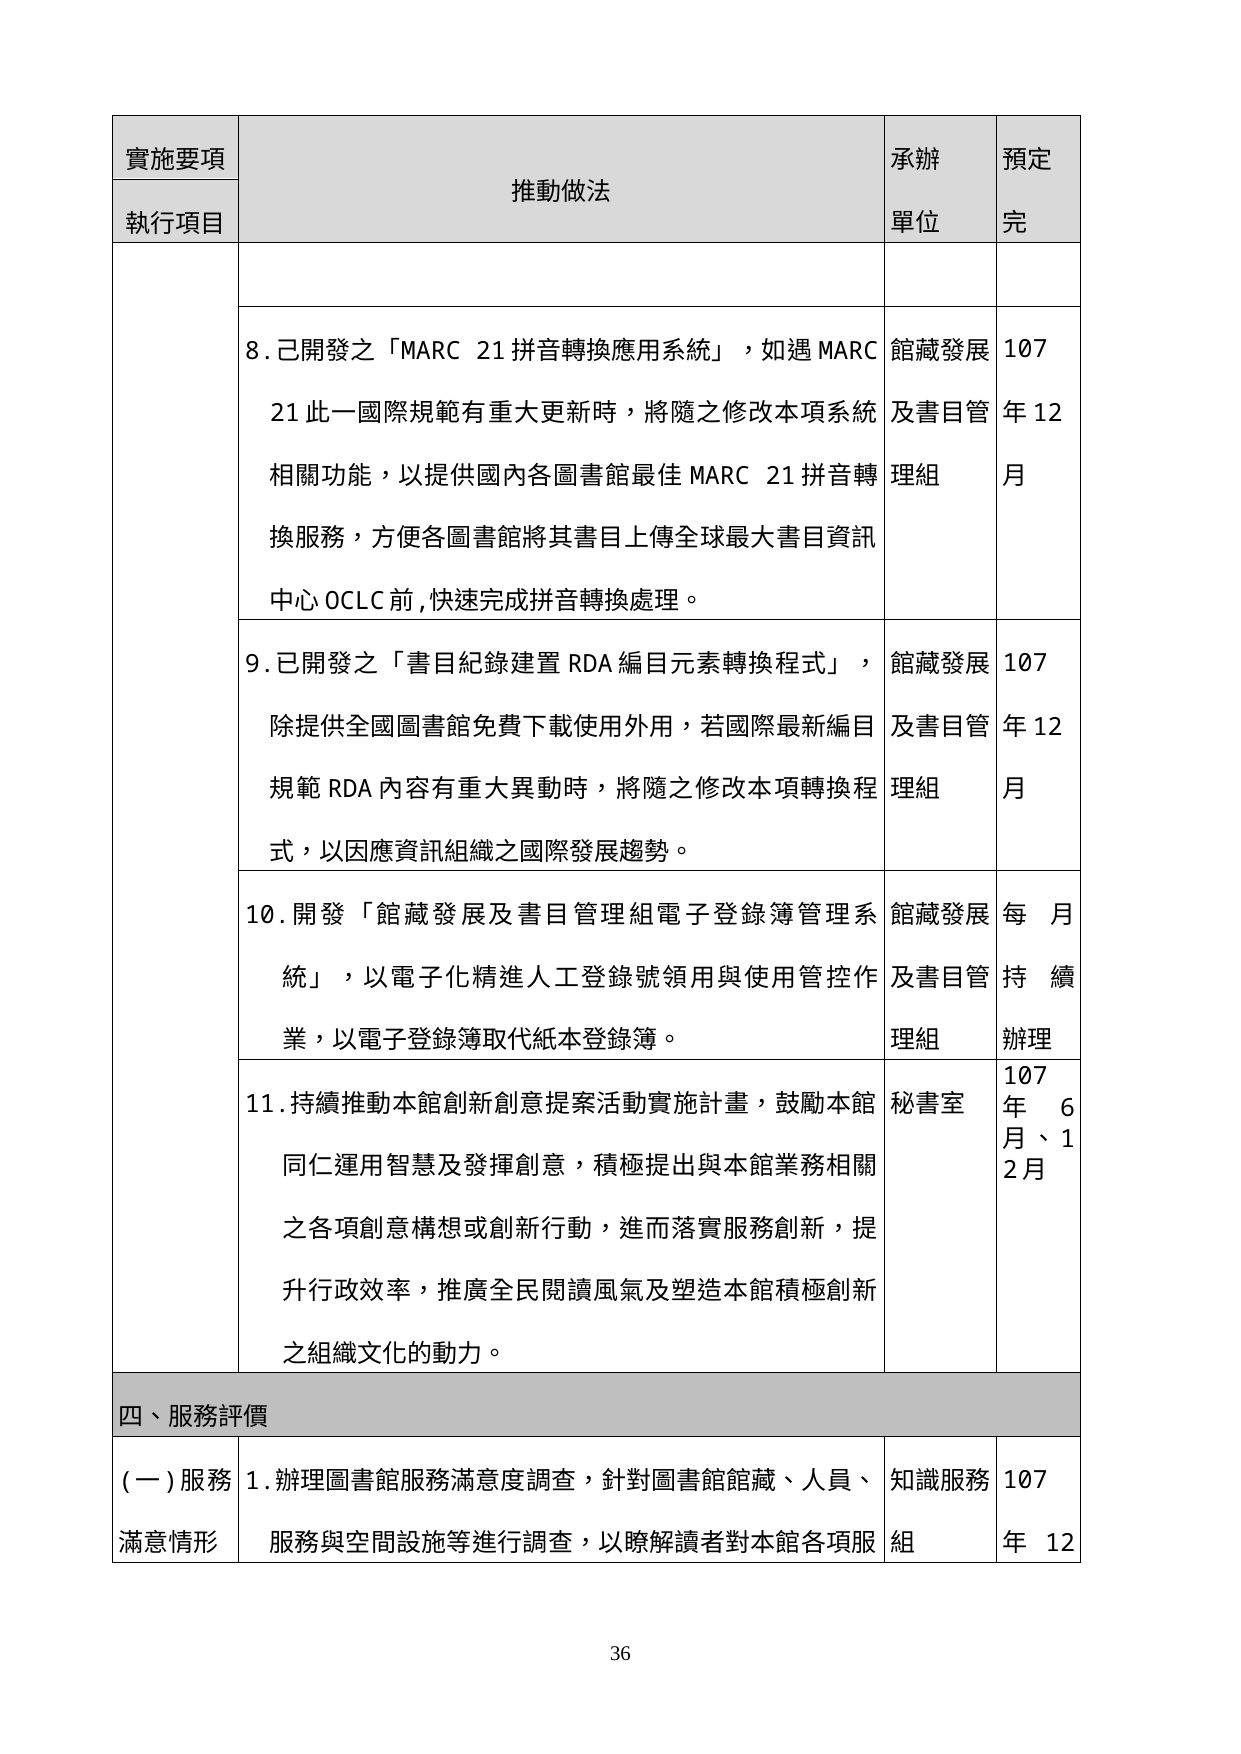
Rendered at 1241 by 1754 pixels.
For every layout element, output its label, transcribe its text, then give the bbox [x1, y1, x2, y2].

table_cell 每月持續辦理 [997, 243, 1080, 306]
table_cell [113, 243, 238, 1372]
table_cell 107年6月、12月 [997, 1060, 1080, 1372]
table_cell [885, 243, 996, 306]
table_cell 館藏發展及書目管理組 [885, 871, 996, 1059]
table_cell [239, 243, 884, 306]
table_cell 秘書室 [885, 1060, 996, 1372]
table_cell 1.辦理圖書館服務滿意度調查，針對圖書館館藏、人員、服務與空間設施等進行調查，以瞭解讀者對本館各項服 [239, 1437, 884, 1562]
table_cell 9.已開發之「書目紀錄建置RDA編目元素轉換程式」，除提供全國圖書館免費下載使用外用，若國際最新編目規範RDA內容有重大異動時，將隨之修改本項轉換程式，以因應資訊組織之國際發展趨勢。 [239, 620, 884, 870]
table_cell 10.開發「館藏發展及書目管理組電子登錄簿管理系統」，以電子化精進人工登錄號領用與使用管控作業，以電子登錄簿取代紙本登錄簿。 [239, 871, 884, 1059]
table_cell 四、服務評價 [113, 1373, 1080, 1436]
table_header 承辦 單位 [885, 116, 996, 242]
table_header 實施要項 [113, 116, 238, 178]
table_cell 107年12月 [997, 307, 1080, 619]
table_cell 8.己開發之「MARC 21拼音轉換應用系統」，如遇MARC 21此一國際規範有重大更新時，將隨之修改本項系統相關功能，以提供國內各圖書館最佳MARC 21拼音轉換服務，方便各圖書館將其書目上傳全球最大書目資訊中心OCLC前,快速完成拼音轉換處理。 [239, 307, 884, 619]
table_cell 執行項目 [113, 180, 238, 242]
table_cell (一)服務滿意情形 [113, 1437, 238, 1562]
table_cell 每月持續辦理 [997, 871, 1080, 1059]
table_header 預定完 成時間 [997, 116, 1080, 242]
table_cell 館藏發展及書目管理組 [885, 307, 996, 619]
table_cell 11.持續推動本館創新創意提案活動實施計畫，鼓勵本館同仁運用智慧及發揮創意，積極提出與本館業務相關之各項創意構想或創新行動，進而落實服務創新，提升行政效率，推廣全民閱讀風氣及塑造本館積極創新之組織文化的動力。 [239, 1060, 884, 1372]
table_cell 107年12月 [997, 1437, 1080, 1562]
table_cell 館藏發展及書目管理組 [885, 620, 996, 870]
table_header 推動做法 [239, 116, 884, 242]
table_cell 107年12月 [997, 620, 1080, 870]
table_cell 知識服務組 [885, 1437, 996, 1562]
